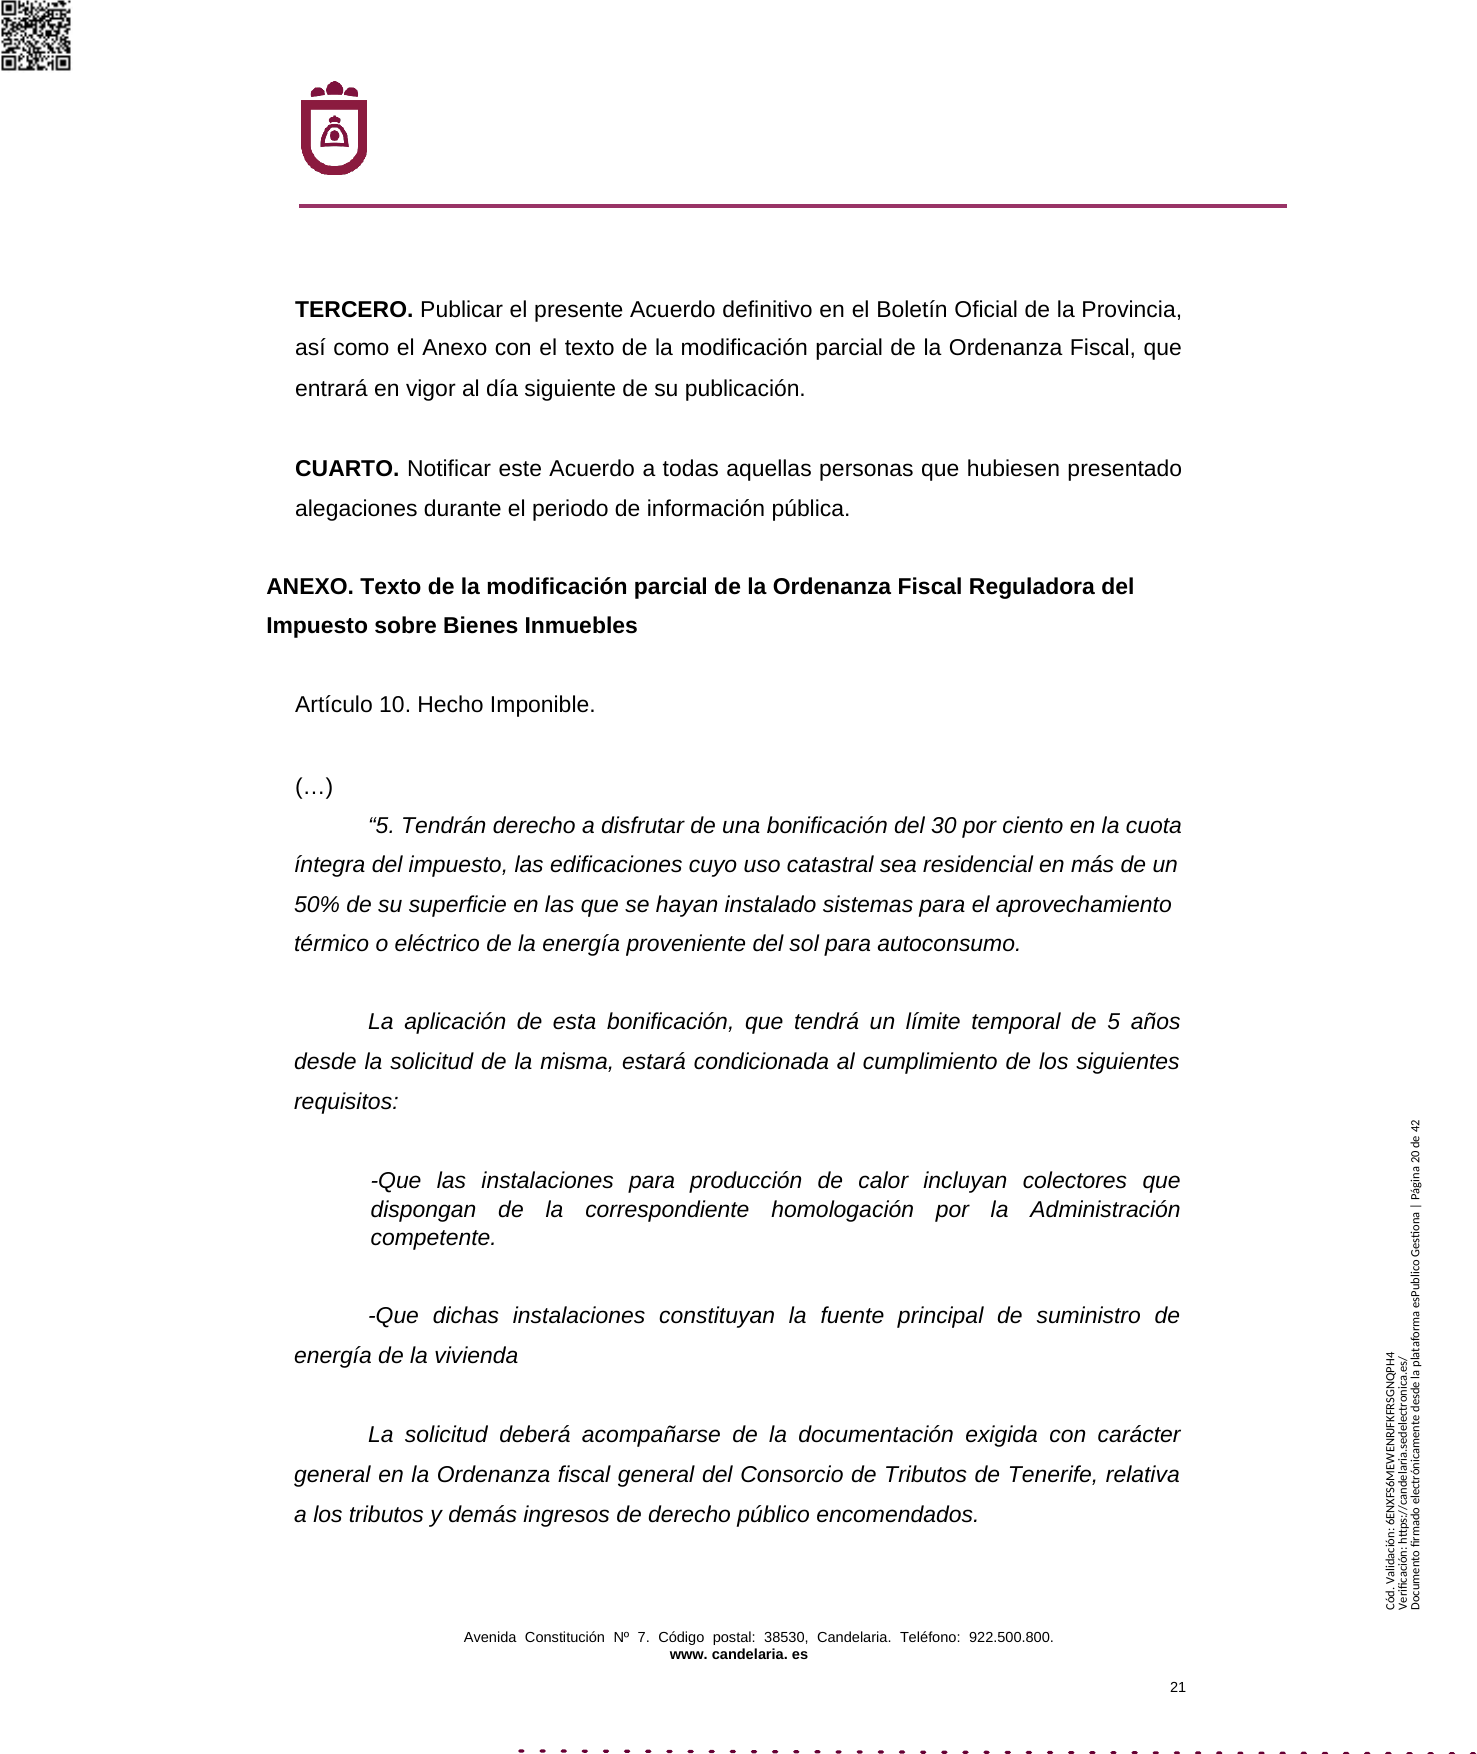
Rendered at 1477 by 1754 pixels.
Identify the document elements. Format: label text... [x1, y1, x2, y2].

text La solicitud deberá acompañarse de la documentación exigida con carácter general en la Ordenanza fiscal general del Consorcio de Tributos de Tenerife, relativa a los tributos y demás ingresos de derecho público encomendados. [294, 1421, 1183, 1528]
text ANEXO. Texto de la modificación parcial de la Ordenanza Fiscal Reguladora del [266, 573, 1183, 600]
text “5. Tendrán derecho a disfrutar de una bonificación del 30 por ciento en la cuota íntegra del impuesto, las edificaciones cuyo uso catastral sea residencial en más de un 50% de su superficie en las que se hayan instalado sistemas para el aprovechamiento térmico o eléctrico de la energía proveniente del sol para autoconsumo. [294, 812, 1188, 956]
text -Que las instalaciones para producción de calor incluyan colectores que dispongan de la correspondiente homologación por la Administración competente. [370, 1167, 1183, 1250]
text TERCERO. Publicar el presente Acuerdo definitivo en el Boletín Oficial de la Provincia, así como el Anexo con el texto de la modificación parcial de la Ordenanza Fiscal, que entrará en vigor al día siguiente de su publicación. [295, 296, 1183, 402]
text La aplicación de esta bonificación, que tendrá un límite temporal de 5 años desde la solicitud de la misma, estará condicionada al cumplimiento de los siguientes requisitos: [294, 1008, 1183, 1114]
text Artículo 10. Hecho Imponible. [295, 691, 1183, 717]
text Impuesto sobre Bienes Inmuebles [266, 612, 1183, 639]
text CUARTO. Notificar este Acuerdo a todas aquellas personas que hubiesen presentado alegaciones durante el periodo de información pública. [295, 455, 1183, 522]
text -Que dichas instalaciones constituyan la fuente principal de suministro de energía de la vivienda [294, 1302, 1183, 1368]
text (…) [295, 773, 1183, 799]
